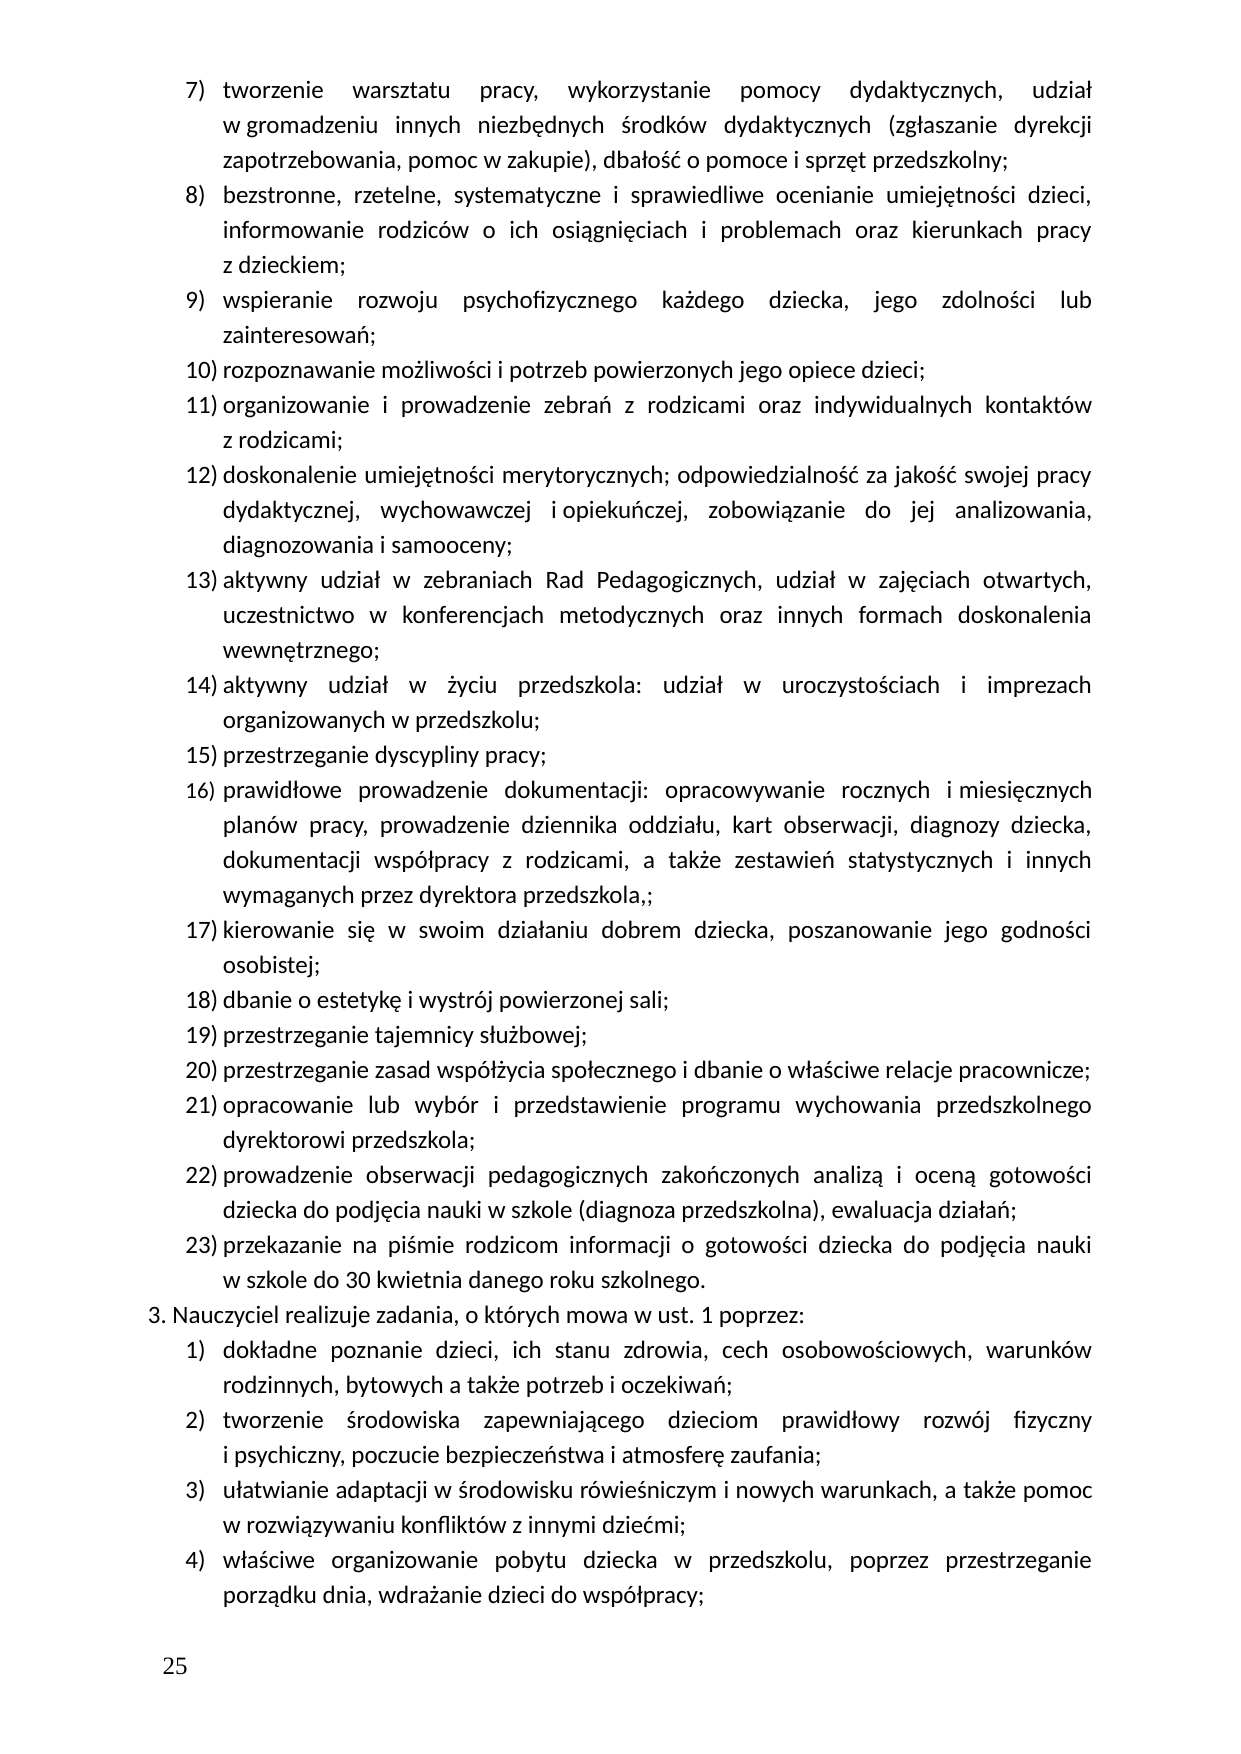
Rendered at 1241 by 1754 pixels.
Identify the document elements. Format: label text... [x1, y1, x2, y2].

list opracowanie lub wybór i przedstawienie programu wychowania przedszkolnego dyrektorowi przedszkola; [185, 1089, 1093, 1154]
list organizowanie i prowadzenie zebrań z rodzicami oraz indywidualnych kontaktów z rodzicami; [185, 389, 1093, 454]
list przekazanie na piśmie rodzicom informacji o gotowości dziecka do podjęcia nauki w szkole do 30 kwietnia danego roku szkolnego. [185, 1229, 1093, 1294]
list przestrzeganie tajemnicy służbowej; [185, 1019, 1093, 1049]
list prowadzenie obserwacji pedagogicznych zakończonych analizą i oceną gotowości dziecka do podjęcia nauki w szkole (diagnoza przedszkolna), ewaluacja działań; [185, 1159, 1093, 1224]
list przestrzeganie zasad współżycia społecznego i dbanie o właściwe relacje pracownicze; [185, 1054, 1093, 1084]
list dbanie o estetykę i wystrój powierzonej sali; [185, 984, 1093, 1014]
list tworzenie środowiska zapewniającego dzieciom prawidłowy rozwój fizyczny i psychiczny, poczucie bezpieczeństwa i atmosferę zaufania; [185, 1404, 1093, 1469]
list kierowanie się w swoim działaniu dobrem dziecka, poszanowanie jego godności osobistej; [185, 914, 1093, 979]
list wspieranie rozwoju psychofizycznego każdego dziecka, jego zdolności lub zainteresowań; [185, 284, 1093, 349]
list aktywny udział w zebraniach Rad Pedagogicznych, udział w zajęciach otwartych, uczestnictwo w konferencjach metodycznych oraz innych formach doskonalenia wewnętrznego; [185, 564, 1093, 664]
list bezstronne, rzetelne, systematyczne i sprawiedliwe ocenianie umiejętności dzieci, informowanie rodziców o ich osiągnięciach i problemach oraz kierunkach pracy z dzieckiem; [185, 179, 1093, 279]
list tworzenie warsztatu pracy, wykorzystanie pomocy dydaktycznych, udział w gromadzeniu innych niezbędnych środków dydaktycznych (zgłaszanie dyrekcji zapotrzebowania, pomoc w zakupie), dbałość o pomoce i sprzęt przedszkolny; [185, 74, 1093, 174]
list aktywny udział w życiu przedszkola: udział w uroczystościach i imprezach organizowanych w przedszkolu; [185, 669, 1093, 734]
list 3. Nauczyciel realizuje zadania, o których mowa w ust. 1 poprzez: [148, 1299, 1093, 1329]
list dokładne poznanie dzieci, ich stanu zdrowia, cech osobowościowych, warunków rodzinnych, bytowych a także potrzeb i oczekiwań; [185, 1334, 1093, 1399]
list właściwe organizowanie pobytu dziecka w przedszkolu, poprzez przestrzeganie porządku dnia, wdrażanie dzieci do współpracy; [185, 1544, 1093, 1609]
list doskonalenie umiejętności merytorycznych; odpowiedzialność za jakość swojej pracy dydaktycznej, wychowawczej i opiekuńczej, zobowiązanie do jej analizowania, diagnozowania i samooceny; [185, 459, 1093, 559]
list ułatwianie adaptacji w środowisku rówieśniczym i nowych warunkach, a także pomoc w rozwiązywaniu konfliktów z innymi dziećmi; [185, 1474, 1093, 1539]
list rozpoznawanie możliwości i potrzeb powierzonych jego opiece dzieci; [185, 354, 1093, 384]
list prawidłowe prowadzenie dokumentacji: opracowywanie rocznych i miesięcznych planów pracy, prowadzenie dziennika oddziału, kart obserwacji, diagnozy dziecka, dokumentacji współpracy z rodzicami, a także zestawień statystycznych i innych wymaganych przez dyrektora przedszkola,; [185, 774, 1093, 909]
list przestrzeganie dyscypliny pracy; [185, 739, 1093, 769]
